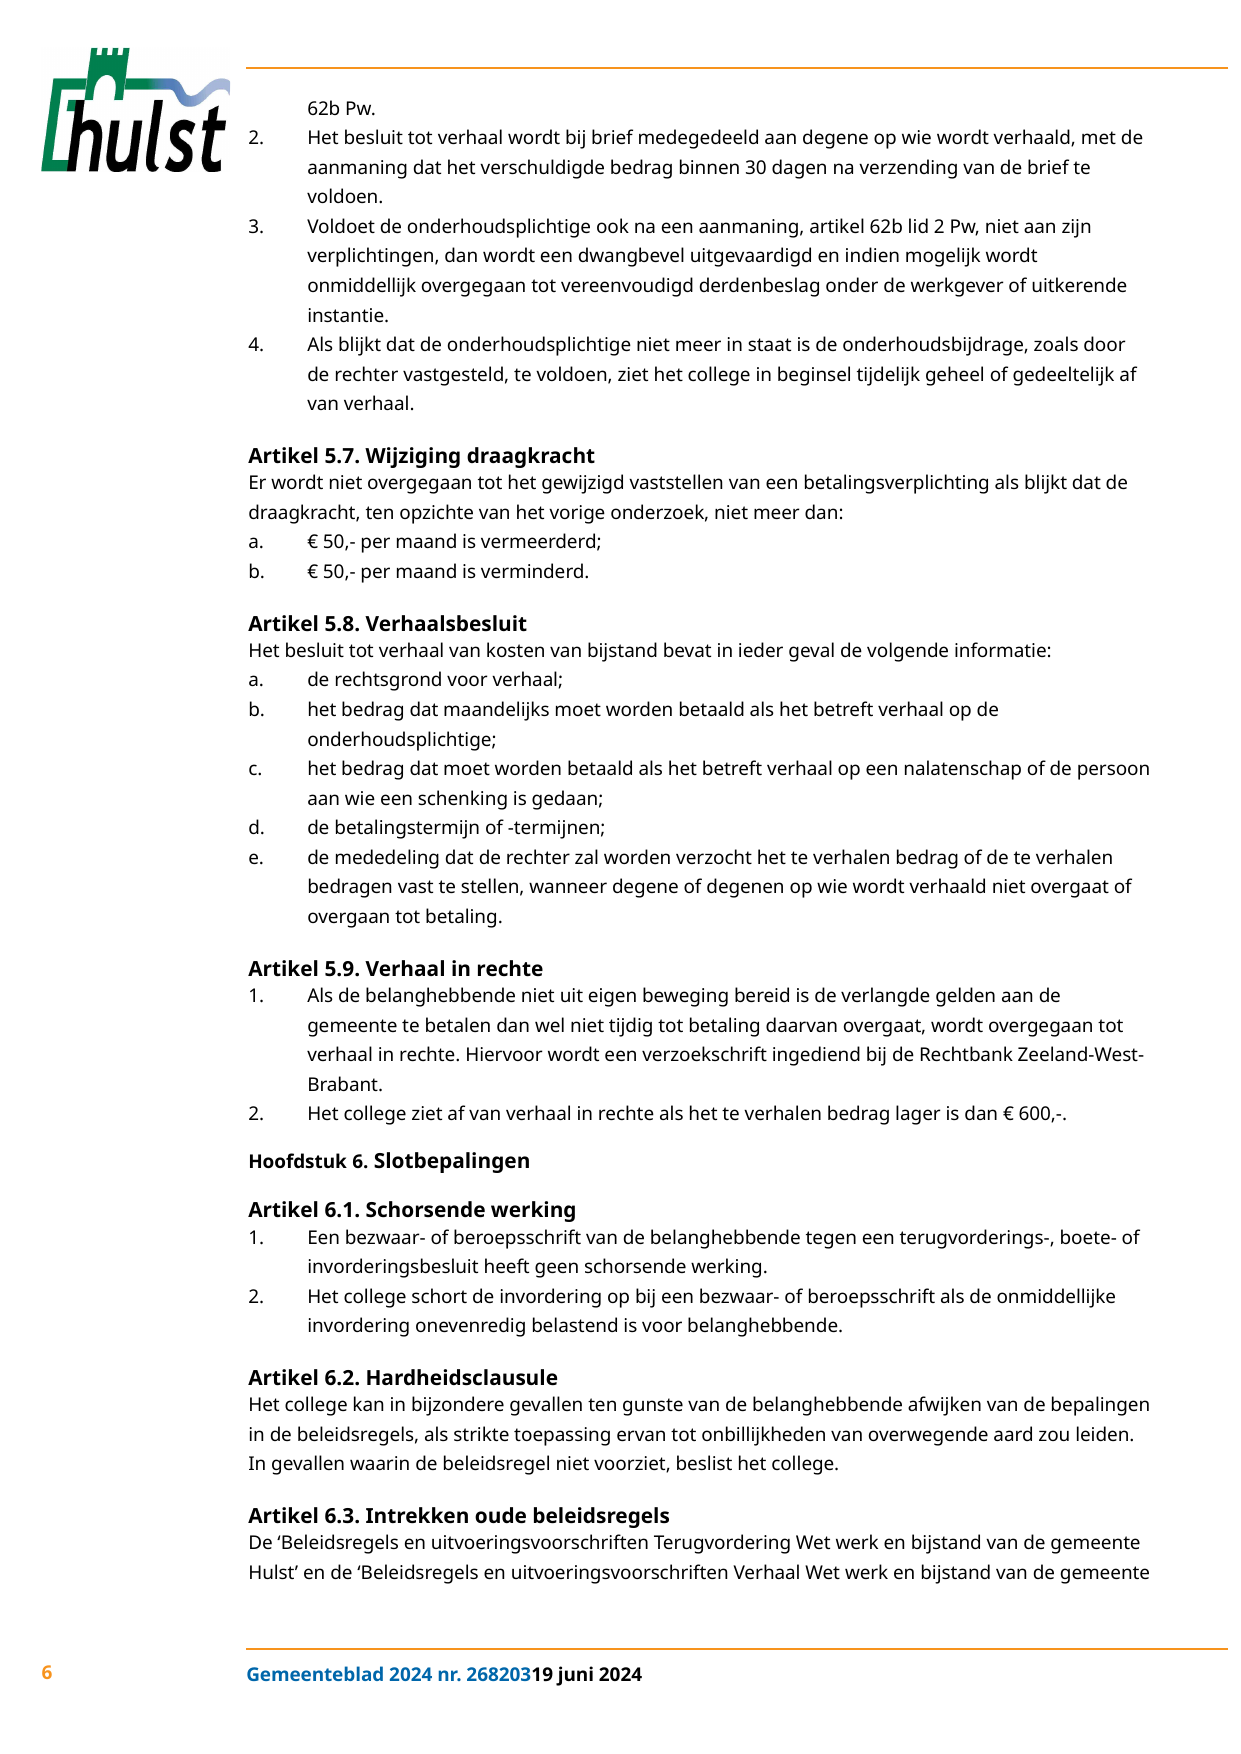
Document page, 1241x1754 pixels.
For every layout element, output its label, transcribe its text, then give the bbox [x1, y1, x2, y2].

list Voldoet de onderhoudsplichtige ook na een aanmaning, artikel 62b lid 2 Pw, niet aan zijn verplichtingen, dan wordt een dwangbevel uitgevaardigd en indien mogelijk wordt onmiddellijk overgegaan tot vereenvoudigd derdenbeslag onder de werkgever of uitkerende instantie. [248, 213, 1152, 328]
text Er wordt niet overgegaan tot het gewijzigd vaststellen van een betalingsverplichting als blijkt dat de draagkracht, ten opzichte van het vorige onderzoek, niet meer dan: [248, 469, 1152, 525]
list de betalingstermijn of -termijnen; [248, 814, 1152, 840]
text Artikel 5.8. Verhaalsbesluit [248, 609, 1152, 637]
list 62b Pw. [248, 95, 1152, 121]
list Het college schort de invordering op bij een bezwaar- of beroepsschrift als de onmiddellijke invordering onevenredig belastend is voor belanghebbende. [248, 1283, 1152, 1338]
list de mededeling dat de rechter zal worden verzocht het te verhalen bedrag of de te verhalen bedragen vast te stellen, wanneer degene of degenen op wie wordt verhaald niet overgaat of overgaan tot betaling. [248, 844, 1152, 929]
text Artikel 6.2. Hardheidsclausule [248, 1363, 1152, 1391]
list € 50,- per maand is vermeerderd; [248, 529, 1152, 554]
list € 50,- per maand is verminderd. [248, 558, 1152, 584]
text Artikel 5.7. Wijziging draagkracht [248, 441, 1152, 469]
list Een bezwaar- of beroepsschrift van de belanghebbende tegen een terugvorderings-, boete- of invorderingsbesluit heeft geen schorsende werking. [248, 1224, 1152, 1279]
text Artikel 6.1. Schorsende werking [248, 1195, 1152, 1224]
picture [41, 47, 231, 172]
text Het besluit tot verhaal van kosten van bijstand bevat in ieder geval de volgende informatie: [248, 637, 1152, 663]
text Artikel 5.9. Verhaal in rechte [248, 954, 1152, 982]
list Het besluit tot verhaal wordt bij brief medegedeeld aan degene op wie wordt verhaald, met de aanmaning dat het verschuldigde bedrag binnen 30 dagen na verzending van de brief te voldoen. [248, 124, 1152, 209]
text De ‘Beleidsregels en uitvoeringsvoorschriften Terugvordering Wet werk en bijstand van de gemeente Hulst’ en de ‘Beleidsregels en uitvoeringsvoorschriften Verhaal Wet werk en bijstand van de gemeente [248, 1529, 1152, 1585]
list de rechtsgrond voor verhaal; [248, 667, 1152, 692]
list het bedrag dat maandelijks moet worden betaald als het betreft verhaal op de onderhoudsplichtige; [248, 696, 1152, 752]
list het bedrag dat moet worden betaald als het betreft verhaal op een nalatenschap of de persoon aan wie een schenking is gedaan; [248, 755, 1152, 811]
text Hoofdstuk 6. Slotbepalingen [248, 1146, 1152, 1174]
list Het college ziet af van verhaal in rechte als het te verhalen bedrag lager is dan € 600,-. [248, 1101, 1152, 1126]
text Artikel 6.3. Intrekken oude beleidsregels [248, 1501, 1152, 1529]
text Het college kan in bijzondere gevallen ten gunste van de belanghebbende afwijken van de bepalingen in de beleidsregels, als strikte toepassing ervan tot onbillijkheden van overwegende aard zou leiden. In gevallen waarin de beleidsregel niet voorziet, beslist het college. [248, 1391, 1152, 1476]
list Als blijkt dat de onderhoudsplichtige niet meer in staat is de onderhoudsbijdrage, zoals door de rechter vastgesteld, te voldoen, ziet het college in beginsel tijdelijk geheel of gedeeltelijk af van verhaal. [248, 331, 1152, 416]
list Als de belanghebbende niet uit eigen beweging bereid is de verlangde gelden aan de gemeente te betalen dan wel niet tijdig tot betaling daarvan overgaat, wordt overgegaan tot verhaal in rechte. Hiervoor wordt een verzoekschrift ingediend bij de Rechtbank Zeeland-West-Brabant. [248, 982, 1152, 1097]
